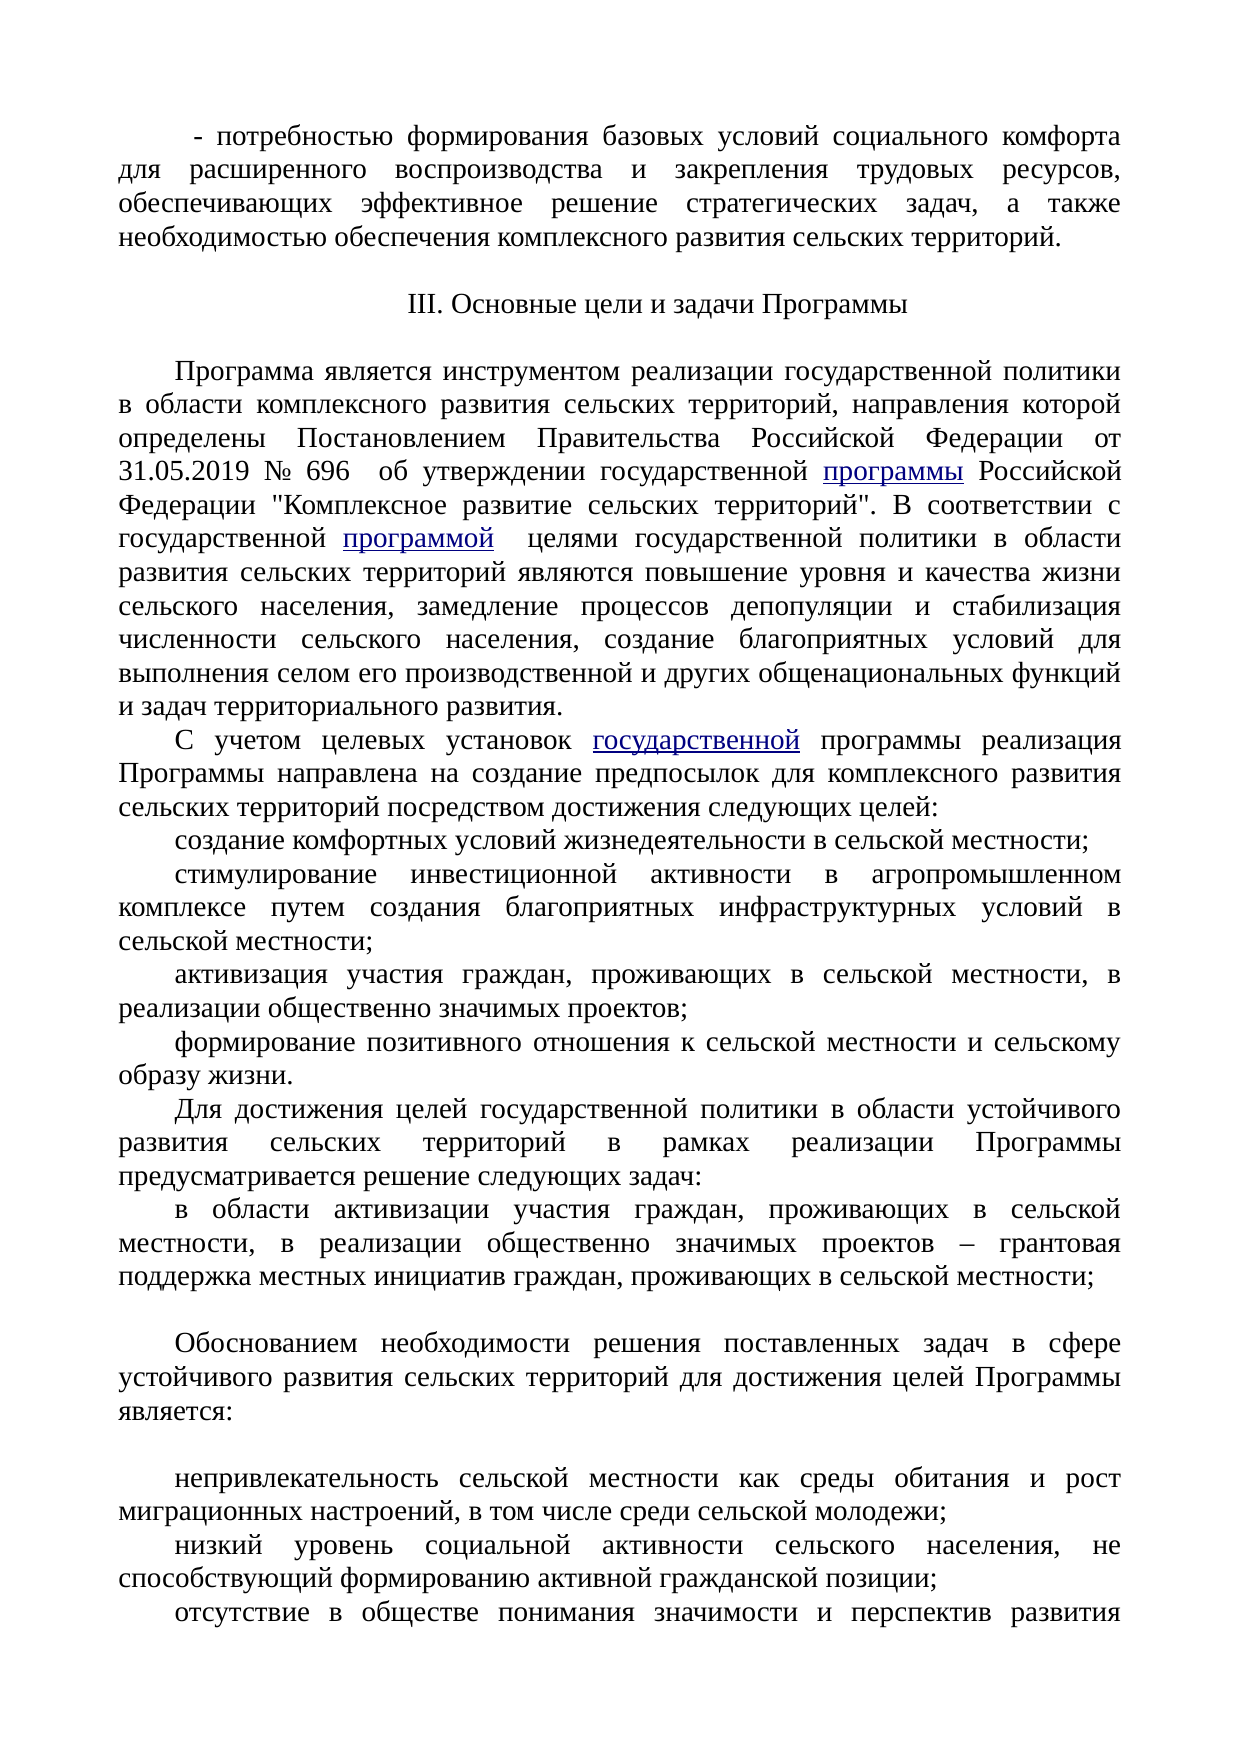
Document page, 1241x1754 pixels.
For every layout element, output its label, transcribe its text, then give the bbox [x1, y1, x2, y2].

subtitle III. Основные цели и задачи Программы [119, 286, 1122, 319]
text Программа является инструментом реализации государственной политики в области комплексного развития сельских территорий, направления которой определены Постановлением Правительства Российской Федерации от 31.05.2019 № 696 об утверждении государственной программы Российской Федерации "Комплексное развитие сельских территорий". В соответствии с государственной программой целями государственной политики в области развития сельских территорий являются повышение уровня и качества жизни сельского населения, замедление процессов депопуляции и стабилизация численности сельского населения, создание благоприятных условий для выполнения селом его производственной и других общенациональных функций и задач территориального развития. [118, 353, 1122, 722]
text С учетом целевых установок государственной программы реализация Программы направлена на создание предпосылок для комплексного развития сельских территорий посредством достижения следующих целей: [118, 722, 1122, 822]
text низкий уровень социальной активности сельского населения, не способствующий формированию активной гражданской позиции; [118, 1527, 1122, 1594]
text активизация участия граждан, проживающих в сельской местности, в реализации общественно значимых проектов; [118, 957, 1122, 1024]
text стимулирование инвестиционной активности в агропромышленном комплексе путем создания благоприятных инфраструктурных условий в сельской местности; [118, 856, 1122, 957]
text Для достижения целей государственной политики в области устойчивого развития сельских территорий в рамках реализации Программы предусматривается решение следующих задач: [118, 1091, 1122, 1191]
text создание комфортных условий жизнедеятельности в сельской местности; [118, 822, 1122, 856]
text в области активизации участия граждан, проживающих в сельской местности, в реализации общественно значимых проектов – грантовая поддержка местных инициатив граждан, проживающих в сельской местности; [118, 1191, 1122, 1292]
text формирование позитивного отношения к сельской местности и сельскому образу жизни. [118, 1024, 1122, 1091]
text Обоснованием необходимости решения поставленных задач в сфере устойчивого развития сельских территорий для достижения целей Программы является: [118, 1326, 1122, 1426]
text отсутствие в обществе понимания значимости и перспектив развития [118, 1594, 1122, 1627]
text непривлекательность сельской местности как среды обитания и рост миграционных настроений, в том числе среди сельской молодежи; [118, 1460, 1122, 1527]
text - потребностью формирования базовых условий социального комфорта для расширенного воспроизводства и закрепления трудовых ресурсов, обеспечивающих эффективное решение стратегических задач, а также необходимостью обеспечения комплексного развития сельских территорий. [118, 118, 1122, 252]
